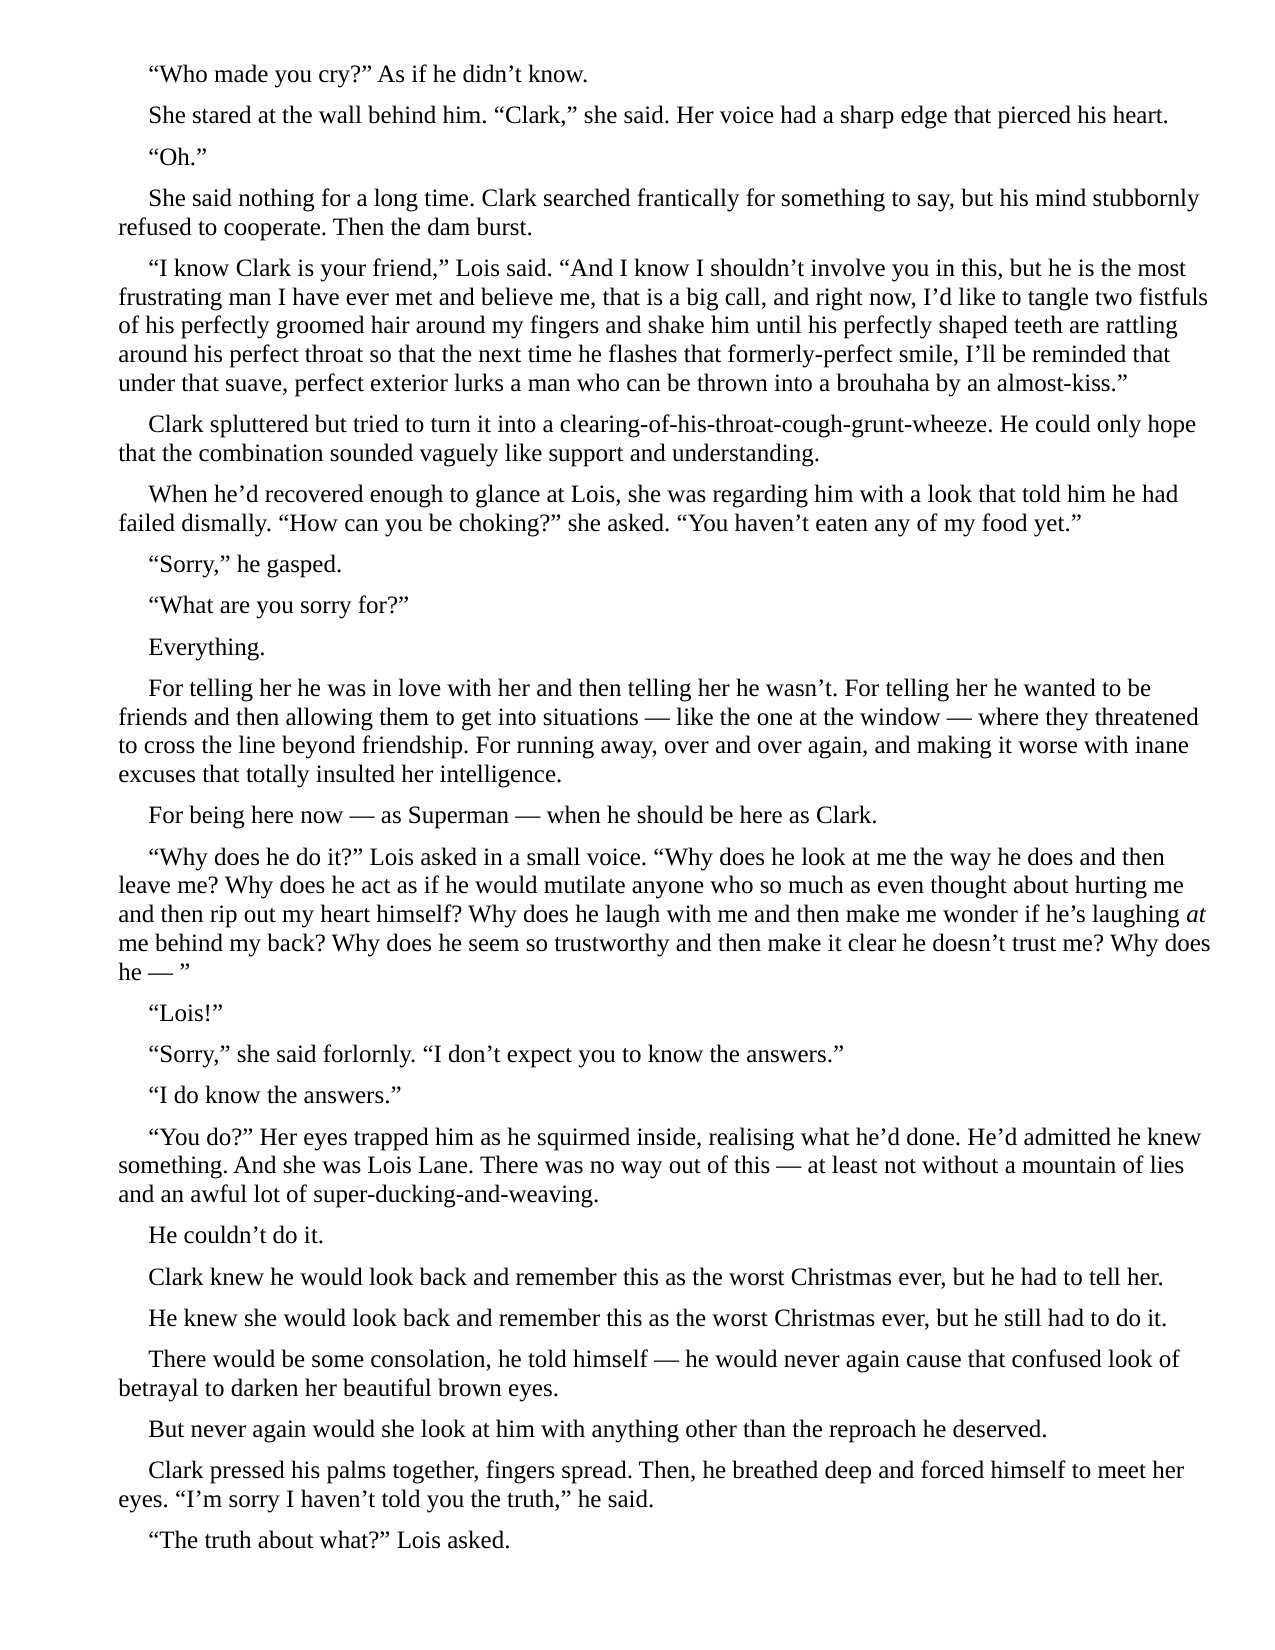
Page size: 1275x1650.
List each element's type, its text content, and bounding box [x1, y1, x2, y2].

text For being here now — as Superman — when he should be here as Clark. [118, 800, 1216, 829]
text She stared at the wall behind him. “Clark,” she said. Her voice had a sharp edge that pierced his heart. [118, 100, 1216, 129]
text He knew she would look back and remember this as the worst Christmas ever, but he still had to do it. [118, 1303, 1216, 1332]
text For telling her he was in love with her and then telling her he wasn’t. For telling her he wanted to be friends and then allowing them to get into situations — like the one at the window — where they threatened to cross the line beyond friendship. For running away, over and over again, and making it worse with inane excuses that totally insulted her intelligence. [118, 673, 1216, 788]
text “Sorry,” he gasped. [118, 549, 1216, 578]
text When he’d recovered enough to glance at Lois, she was regarding him with a look that told him he had failed dismally. “How can you be choking?” she asked. “You haven’t eaten any of my food yet.” [118, 479, 1216, 537]
text Clark pressed his palms together, fingers spread. Then, he breathed deep and forced himself to meet her eyes. “I’m sorry I haven’t told you the truth,” he said. [118, 1455, 1216, 1513]
text She said nothing for a long time. Clark searched frantically for something to say, but his mind stubbornly refused to cooperate. Then the dam burst. [118, 183, 1216, 240]
text Everything. [118, 632, 1216, 660]
text “Sorry,” she said forlornly. “I don’t expect you to know the answers.” [118, 1039, 1216, 1068]
text “What are you sorry for?” [118, 590, 1216, 619]
text “The truth about what?” Lois asked. [118, 1525, 1216, 1554]
text “You do?” Her eyes trapped him as he squirmed inside, realising what he’d done. He’d admitted he knew something. And she was Lois Lane. There was no way out of this — at least not without a mountain of lies and an awful lot of super-ducking-and-weaving. [118, 1122, 1216, 1208]
text “I do know the answers.” [118, 1080, 1216, 1109]
text Clark knew he would look back and remember this as the worst Christmas ever, but he had to tell her. [118, 1262, 1216, 1290]
text He couldn’t do it. [118, 1220, 1216, 1249]
text But never again would she look at him with anything other than the reproach he deserved. [118, 1414, 1216, 1443]
text “Oh.” [118, 142, 1216, 170]
text “Why does he do it?” Lois asked in a small voice. “Why does he look at me the way he does and then leave me? Why does he act as if he would mutilate anyone who so much as even thought about hurting me and then rip out my heart himself? Why does he laugh with me and then make me wonder if he’s laughing at me behind my back? Why does he seem so trustworthy and then make it clear he doesn’t trust me? Why does he — ” [118, 842, 1216, 985]
text “I know Clark is your friend,” Lois said. “And I know I shouldn’t involve you in this, but he is the most frustrating man I have ever met and believe me, that is a big call, and right now, I’d like to tangle two fistfuls of his perfectly groomed hair around my fingers and shake him until his perfectly shaped teeth are rattling around his perfect throat so that the next time he flashes that formerly-perfect smile, I’ll be reminded that under that suave, perfect exterior lurks a man who can be thrown into a brouhaha by an almost-kiss.” [118, 253, 1216, 397]
text “Who made you cry?” As if he didn’t know. [118, 59, 1216, 88]
text “Lois!” [118, 998, 1216, 1027]
text There would be some consolation, he told himself — he would never again cause that confused look of betrayal to darken her beautiful brown eyes. [118, 1344, 1216, 1402]
text Clark spluttered but tried to turn it into a clearing-of-his-throat-cough-grunt-wheeze. He could only hope that the combination sounded vaguely like support and understanding. [118, 409, 1216, 467]
